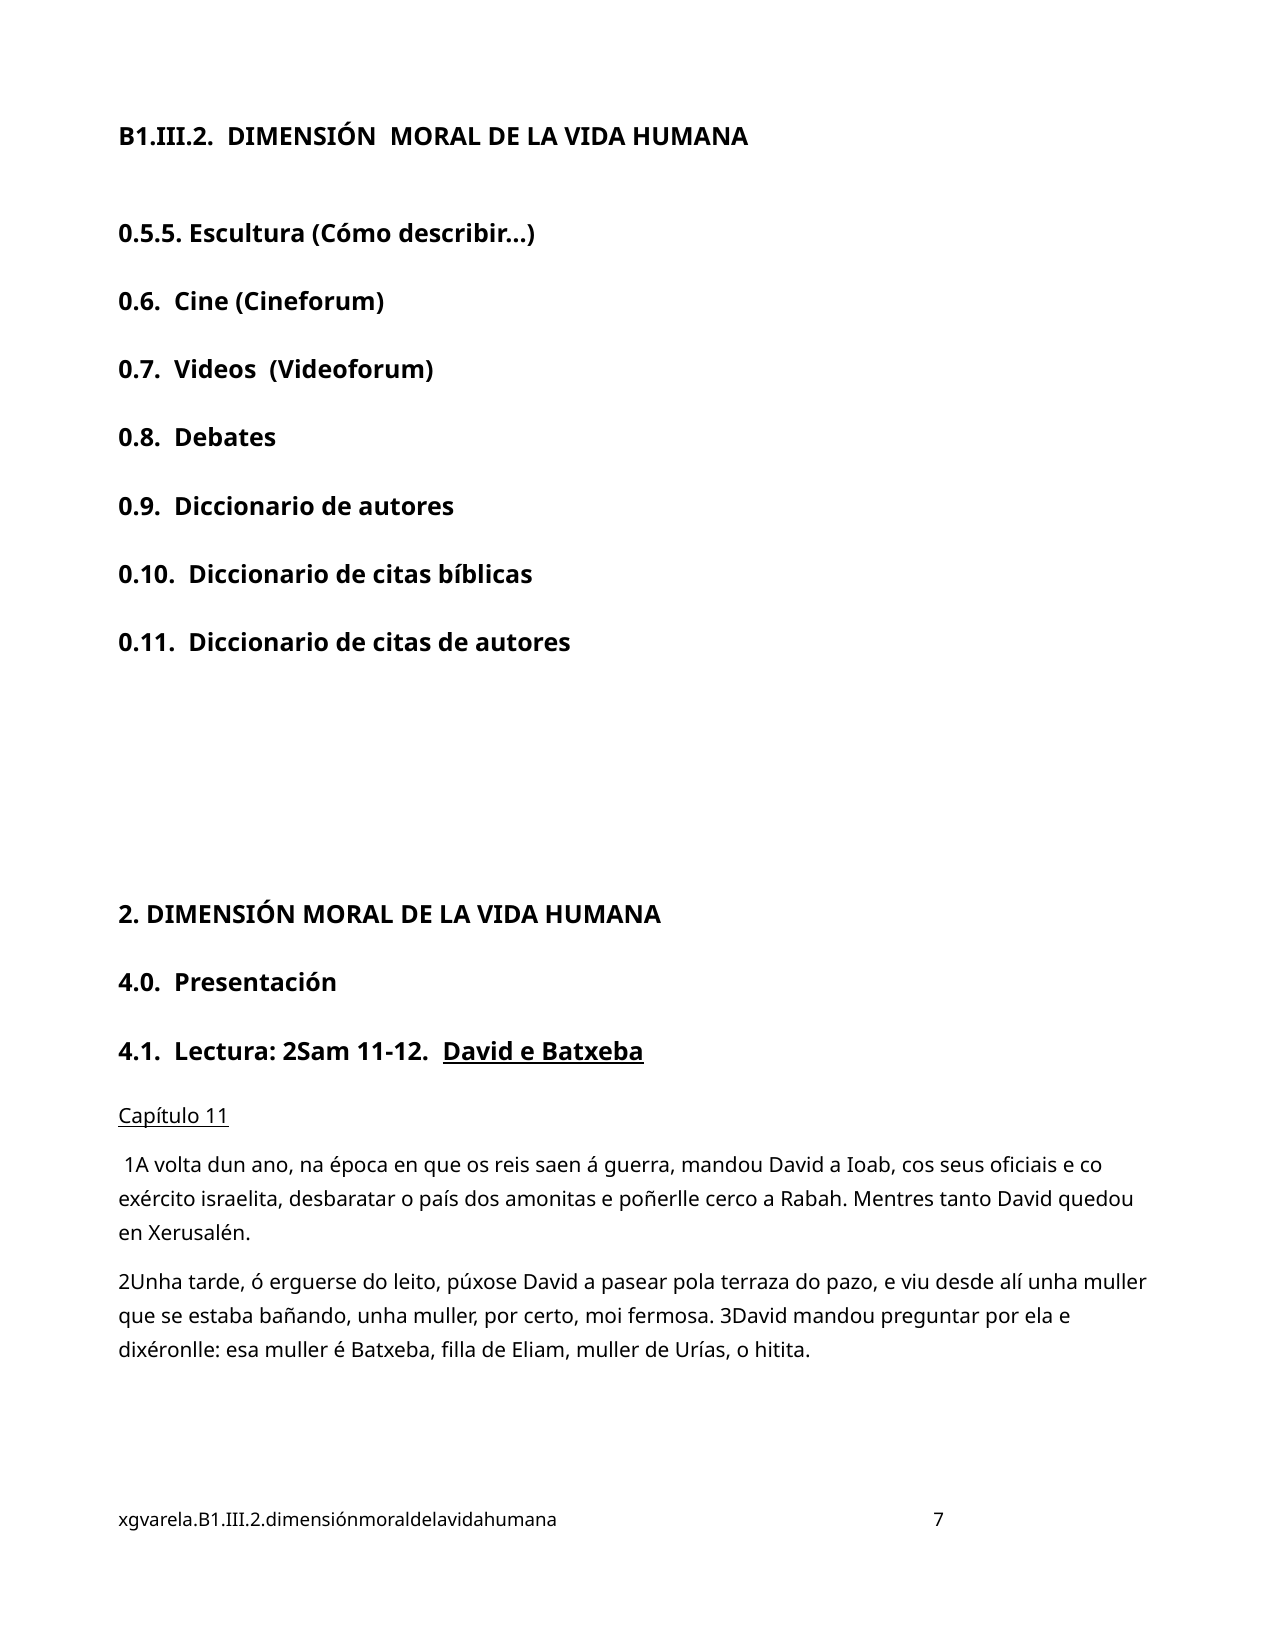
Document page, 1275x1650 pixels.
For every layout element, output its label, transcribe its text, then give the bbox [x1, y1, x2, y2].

text 2. DIMENSIÓN MORAL DE LA VIDA HUMANA [118, 897, 1157, 931]
text 0.8. Debates [118, 420, 1157, 454]
text 2Unha tarde, ó erguerse do leito, púxose David a pasear pola terraza do pazo, e viu desde alí unha muller que se estaba bañando, unha muller, por certo, moi fermosa. 3David mandou preguntar por ela e dixéronlle: esa muller é Batxeba, filla de Eliam, muller de Urías, o hitita. [118, 1267, 1157, 1363]
text 0.11. Diccionario de citas de autores [118, 624, 1157, 658]
text 0.10. Diccionario de citas bíblicas [118, 556, 1157, 590]
text 0.6. Cine (Cineforum) [118, 284, 1157, 318]
text 4.0. Presentación [118, 965, 1157, 999]
text 4.1. Lectura: 2Sam 11-12. David e Batxeba [118, 1033, 1157, 1067]
text 0.5.5. Escultura (Cómo describir…) [118, 216, 1157, 250]
text 0.9. Diccionario de autores [118, 488, 1157, 522]
text 0.7. Videos (Videoforum) [118, 352, 1157, 386]
text 1A volta dun ano, na época en que os reis saen á guerra, mandou David a Ioab, cos seus oficiais e co exército israelita, desbaratar o país dos amonitas e poñerlle cerco a Rabah. Mentres tanto David quedou en Xerusalén. [118, 1150, 1157, 1247]
text Capítulo 11 [118, 1101, 1157, 1130]
